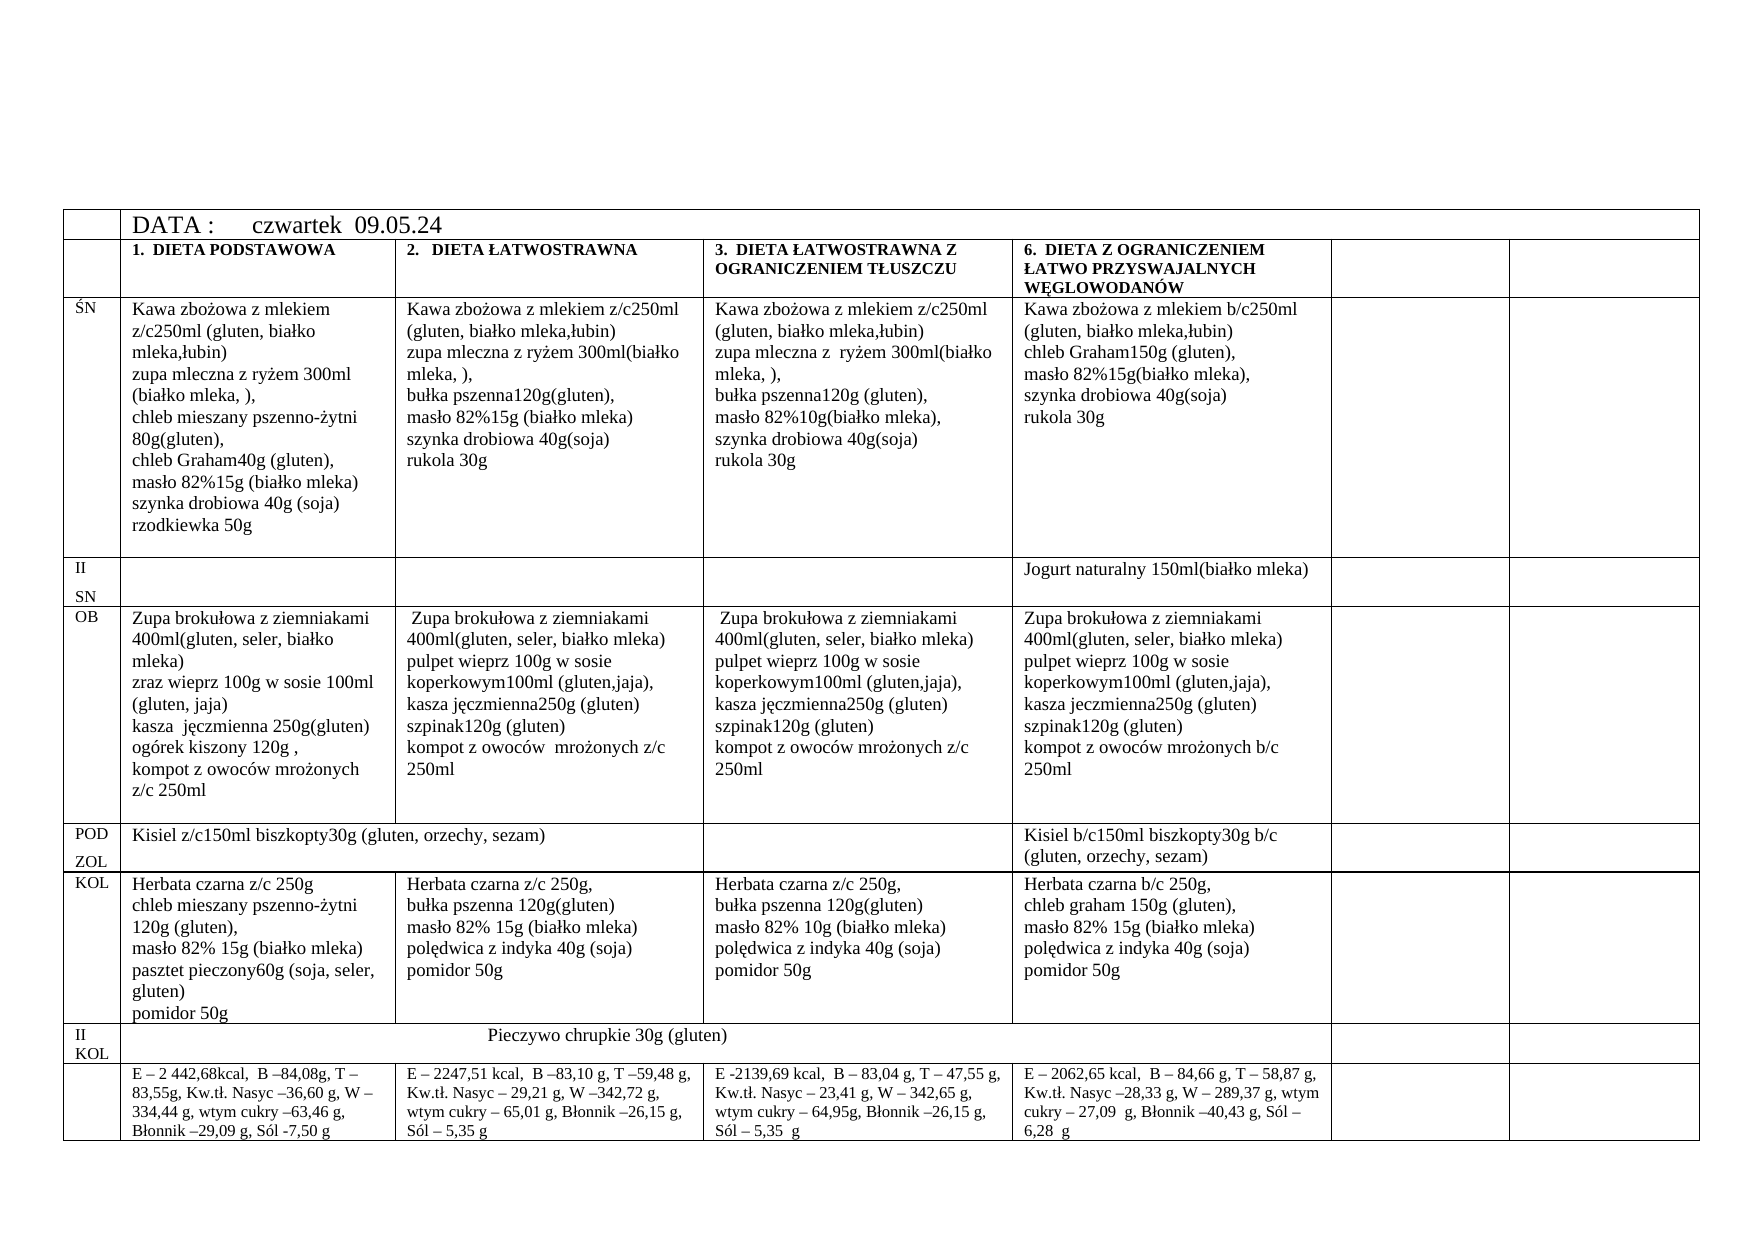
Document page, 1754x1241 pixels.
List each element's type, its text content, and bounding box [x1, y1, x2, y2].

table_cell Herbata czarna z/c 250g, bułka pszenna 120g(gluten) masło 82% 15g (białko mleka) polędwica z indyka 40g (soja) pomidor 50g [396, 873, 703, 1023]
table_cell Zupa brokułowa z ziemniakami 400ml(gluten, seler, białko mleka) zraz wieprz 100g w sosie 100ml (gluten, jaja) kasza jęczmienna 250g(gluten) ogórek kiszony 120g , kompot z owoców mrożonych z/c 250ml [121, 607, 395, 822]
table_cell Herbata czarna z/c 250g, bułka pszenna 120g(gluten) masło 82% 10g (białko mleka) polędwica z indyka 40g (soja) pomidor 50g [704, 873, 1012, 1023]
table_cell [1332, 240, 1509, 297]
table_cell Jogurt naturalny 150ml(białko mleka) [1013, 558, 1331, 606]
table_cell 2. DIETA ŁATWOSTRAWNA [396, 240, 703, 297]
table_header DATA : czwartek 09.05.24 [121, 210, 1699, 238]
table_cell Kawa zbożowa z mlekiem z/c250ml (gluten, białko mleka,łubin) zupa mleczna z ryżem 300ml (białko mleka, ), chleb mieszany pszenno-żytni 80g(gluten), chleb Graham40g (gluten), masło 82%15g (białko mleka) szynka drobiowa 40g (soja) rzodkiewka 50g [121, 298, 395, 557]
table_cell [1510, 873, 1699, 1023]
table_cell E -2139,69 kcal, B – 83,04 g, T – 47,55 g, Kw.tł. Nasyc – 23,41 g, W – 342,65 g, wtym cukry – 64,95g, Błonnik –26,15 g, Sól – 5,35 g [704, 1064, 1012, 1140]
table_cell [1332, 1024, 1509, 1063]
table_cell [1510, 558, 1699, 606]
table_cell OB [64, 607, 120, 822]
table_cell Pieczywo chrupkie 30g (gluten) [121, 1024, 1331, 1063]
table_cell 3. DIETA ŁATWOSTRAWNA Z OGRANICZENIEM TŁUSZCZU [704, 240, 1012, 297]
table_cell [1510, 607, 1699, 822]
table_cell [1510, 1024, 1699, 1063]
table_cell ŚN [64, 298, 120, 557]
table_cell Kisiel b/c150ml biszkopty30g b/c (gluten, orzechy, sezam) [1013, 824, 1331, 871]
table_cell [121, 558, 395, 606]
table_cell E – 2 442,68kcal, B –84,08g, T – 83,55g, Kw.tł. Nasyc –36,60 g, W –334,44 g, wtym cukry –63,46 g, Błonnik –29,09 g, Sól -7,50 g [121, 1064, 395, 1140]
table_cell Kisiel z/c150ml biszkopty30g (gluten, orzechy, sezam) [121, 824, 703, 871]
table_cell [1510, 240, 1699, 297]
table_cell [1510, 824, 1699, 871]
table_cell [1332, 1064, 1509, 1140]
table_cell KOL [64, 873, 120, 1023]
table_cell Kawa zbożowa z mlekiem z/c250ml (gluten, białko mleka,łubin) zupa mleczna z ryżem 300ml(białko mleka, ), bułka pszenna120g(gluten), masło 82%15g (białko mleka) szynka drobiowa 40g(soja) rukola 30g [396, 298, 703, 557]
table_cell E – 2062,65 kcal, B – 84,66 g, T – 58,87 g, Kw.tł. Nasyc –28,33 g, W – 289,37 g, wtym cukry – 27,09 g, Błonnik –40,43 g, Sól –6,28 g [1013, 1064, 1331, 1140]
table_cell [1510, 298, 1699, 557]
table_cell Kawa zbożowa z mlekiem z/c250ml (gluten, białko mleka,łubin) zupa mleczna z ryżem 300ml(białko mleka, ), bułka pszenna120g (gluten), masło 82%10g(białko mleka), szynka drobiowa 40g(soja) rukola 30g [704, 298, 1012, 557]
table_cell [1332, 298, 1509, 557]
table_cell E – 2247,51 kcal, B –83,10 g, T –59,48 g, Kw.tł. Nasyc – 29,21 g, W –342,72 g, wtym cukry – 65,01 g, Błonnik –26,15 g, Sól – 5,35 g [396, 1064, 703, 1140]
table_cell II KOL [64, 1024, 120, 1063]
table_cell Zupa brokułowa z ziemniakami 400ml(gluten, seler, białko mleka) pulpet wieprz 100g w sosie koperkowym100ml (gluten,jaja), kasza jeczmienna250g (gluten) szpinak120g (gluten) kompot z owoców mrożonych b/c 250ml [1013, 607, 1331, 822]
table_cell [64, 1064, 120, 1140]
table_cell 6. DIETA Z OGRANICZENIEM ŁATWO PRZYSWAJALNYCH WĘGLOWODANÓW [1013, 240, 1331, 297]
table_header [64, 210, 120, 238]
table_cell Kawa zbożowa z mlekiem b/c250ml (gluten, białko mleka,łubin) chleb Graham150g (gluten), masło 82%15g(białko mleka), szynka drobiowa 40g(soja) rukola 30g [1013, 298, 1331, 557]
table_cell Herbata czarna b/c 250g, chleb graham 150g (gluten), masło 82% 15g (białko mleka) polędwica z indyka 40g (soja) pomidor 50g [1013, 873, 1331, 1023]
table_cell Herbata czarna z/c 250g chleb mieszany pszenno-żytni 120g (gluten), masło 82% 15g (białko mleka) pasztet pieczony60g (soja, seler, gluten) pomidor 50g [121, 873, 395, 1023]
table_cell [1332, 873, 1509, 1023]
table_cell [704, 558, 1012, 606]
table_cell [1332, 607, 1509, 822]
table_cell [64, 240, 120, 297]
table_cell Zupa brokułowa z ziemniakami 400ml(gluten, seler, białko mleka) pulpet wieprz 100g w sosie koperkowym100ml (gluten,jaja), kasza jęczmienna250g (gluten) szpinak120g (gluten) kompot z owoców mrożonych z/c 250ml [704, 607, 1012, 822]
table_cell POD ZOL [64, 824, 120, 871]
table_cell [1510, 1064, 1699, 1140]
table_cell [1332, 558, 1509, 606]
table_cell [704, 824, 1012, 871]
table_cell [1332, 824, 1509, 871]
table_cell [396, 558, 703, 606]
table_cell Zupa brokułowa z ziemniakami 400ml(gluten, seler, białko mleka) pulpet wieprz 100g w sosie koperkowym100ml (gluten,jaja), kasza jęczmienna250g (gluten) szpinak120g (gluten) kompot z owoców mrożonych z/c 250ml [396, 607, 703, 822]
table_cell II SN [64, 558, 120, 606]
table_cell 1. DIETA PODSTAWOWA [121, 240, 395, 297]
